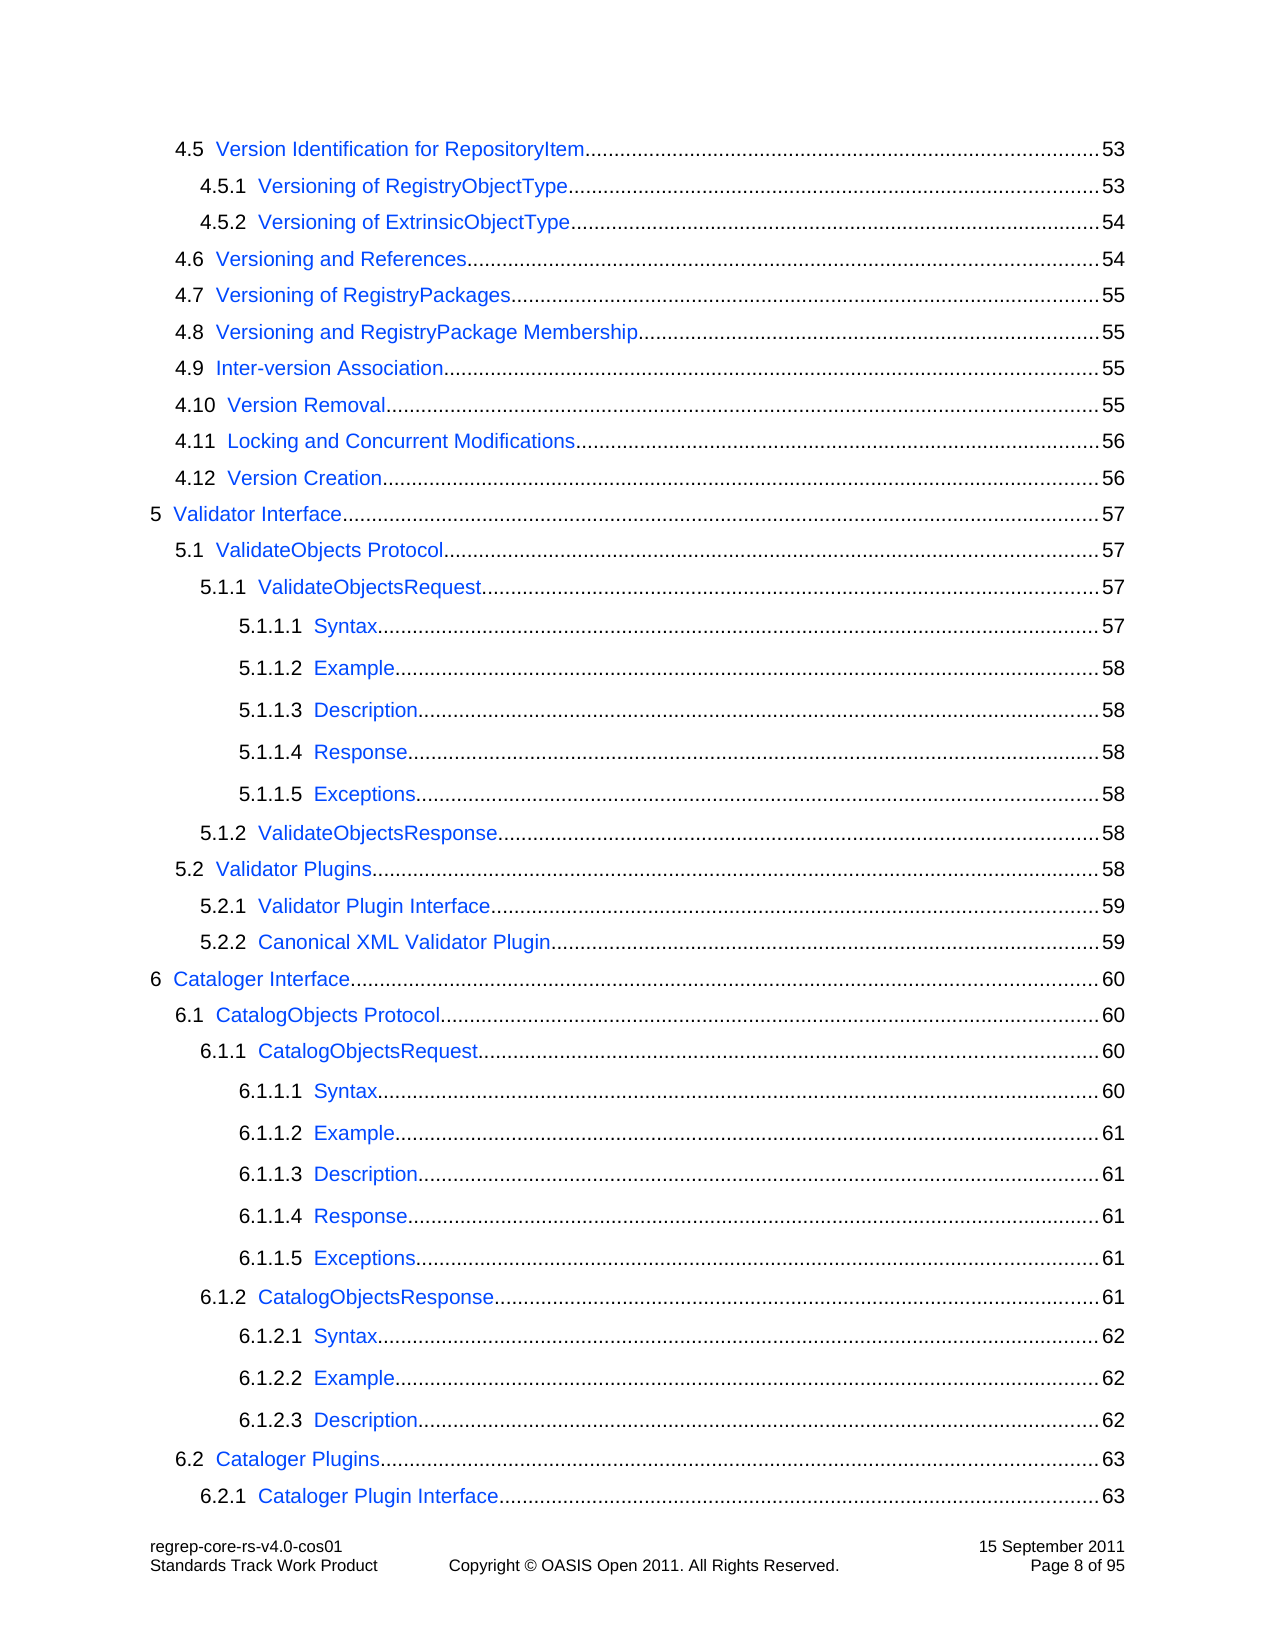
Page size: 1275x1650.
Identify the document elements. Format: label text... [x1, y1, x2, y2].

text 6.1.1.4 Response 61 [238, 1204, 1125, 1228]
text 4.5.1 Versioning of RegistryObjectType 53 [200, 174, 1125, 198]
text 4.5 Version Identification for RepositoryItem 53 [175, 137, 1125, 161]
text 6.1 CatalogObjects Protocol 60 [175, 1003, 1125, 1027]
text 4.11 Locking and Concurrent Modifications 56 [175, 429, 1125, 453]
text 6.1.2 CatalogObjectsResponse 61 [200, 1285, 1125, 1309]
text 6.1.1.5 Exceptions 61 [238, 1246, 1125, 1270]
text 4.5.2 Versioning of ExtrinsicObjectType 54 [200, 210, 1125, 234]
text 5.1.1.2 Example 58 [238, 656, 1125, 680]
text 6 Cataloger Interface 60 [150, 966, 1125, 990]
text 4.8 Versioning and RegistryPackage Membership 55 [175, 319, 1125, 343]
text 4.6 Versioning and References 54 [175, 247, 1125, 271]
text 6.1.2.3 Description 62 [238, 1408, 1125, 1432]
text 6.2 Cataloger Plugins 63 [175, 1447, 1125, 1471]
text 5.1 ValidateObjects Protocol 57 [175, 538, 1125, 562]
text 6.2.1 Cataloger Plugin Interface 63 [200, 1484, 1125, 1508]
text 5.1.1.4 Response 58 [238, 739, 1125, 763]
text 6.1.1.2 Example 61 [238, 1120, 1125, 1144]
text 5.1.1.1 Syntax 57 [238, 614, 1125, 638]
text 5.2.2 Canonical XML Validator Plugin 59 [200, 930, 1125, 954]
text 4.9 Inter-version Association 55 [175, 356, 1125, 380]
text 6.1.1 CatalogObjectsRequest 60 [200, 1039, 1125, 1063]
text 5 Validator Interface 57 [150, 502, 1125, 526]
text 5.1.2 ValidateObjectsResponse 58 [200, 821, 1125, 844]
text 6.1.1.1 Syntax 60 [238, 1078, 1125, 1102]
text 5.1.1.3 Description 58 [238, 698, 1125, 722]
text 6.1.2.2 Example 62 [238, 1366, 1125, 1390]
text 5.2.1 Validator Plugin Interface 59 [200, 893, 1125, 917]
text 5.2 Validator Plugins 58 [175, 857, 1125, 881]
text 4.12 Version Creation 56 [175, 465, 1125, 489]
text 5.1.1.5 Exceptions 58 [238, 781, 1125, 805]
text 4.10 Version Removal 55 [175, 392, 1125, 416]
text 6.1.1.3 Description 61 [238, 1162, 1125, 1186]
text 4.7 Versioning of RegistryPackages 55 [175, 283, 1125, 307]
text 6.1.2.1 Syntax 62 [238, 1324, 1125, 1348]
text 5.1.1 ValidateObjectsRequest 57 [200, 575, 1125, 599]
